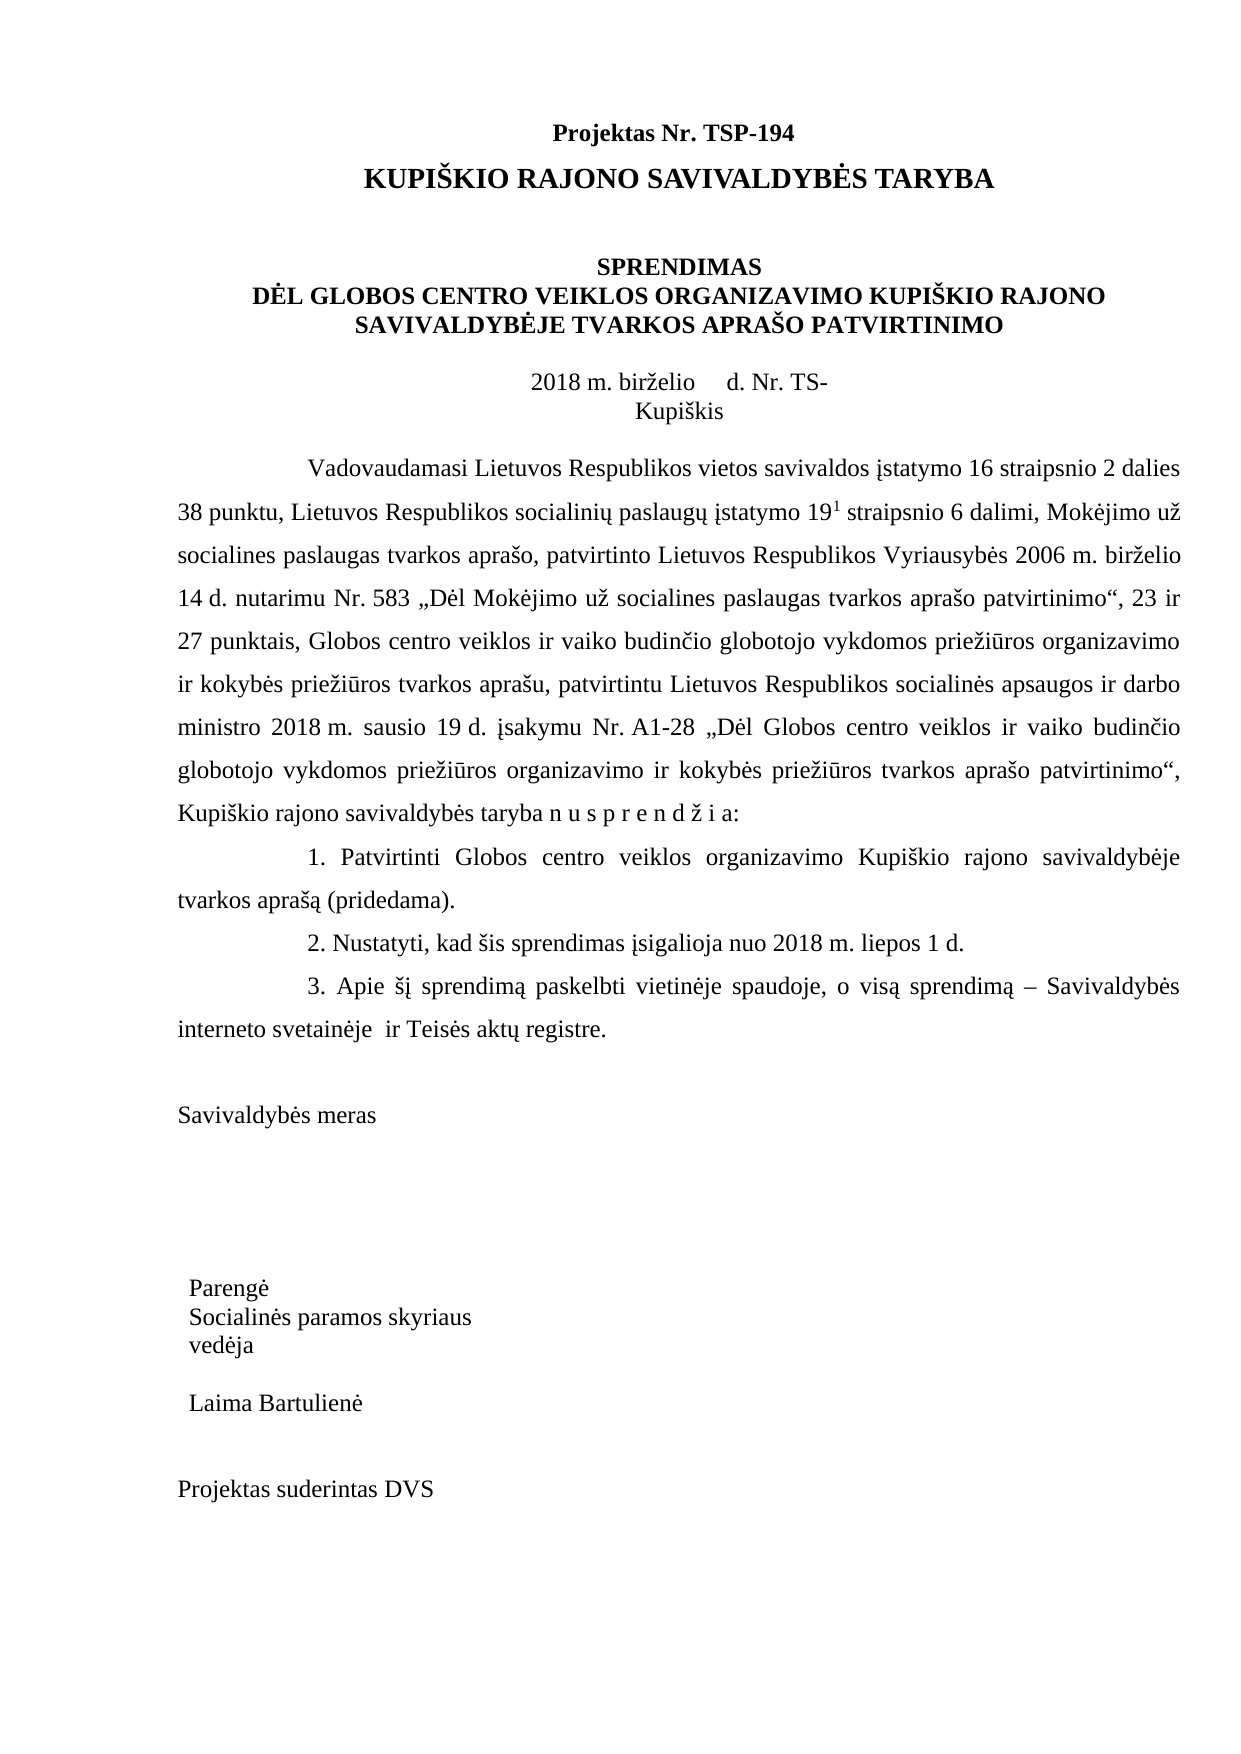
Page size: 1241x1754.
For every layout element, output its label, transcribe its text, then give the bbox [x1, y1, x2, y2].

table_cell [177, 1359, 513, 1388]
text Vadovaudamasi Lietuvos Respublikos vietos savivaldos įstatymo 16 straipsnio 2 dalies 38 punktu, Lietuvos Respublikos socialinių paslaugų įstatymo 191 straipsnio 6 dalimi, Mokėjimo už socialines paslaugas tvarkos aprašo, patvirtinto Lietuvos Respublikos Vyriausybės 2006 m. birželio 14 d. nutarimu Nr. 583 „Dėl Mokėjimo už socialines paslaugas tvarkos aprašo patvirtinimo“, 23 ir 27 punktais, Globos centro veiklos ir vaiko budinčio globotojo vykdomos priežiūros organizavimo ir kokybės priežiūros tvarkos aprašu, patvirtintu Lietuvos Respublikos socialinės apsaugos ir darbo ministro 2018 m. sausio 19 d. įsakymu Nr. A1-28 „Dėl Globos centro veiklos ir vaiko budinčio globotojo vykdomos priežiūros organizavimo ir kokybės priežiūros tvarkos aprašo patvirtinimo“, Kupiškio rajono savivaldybės taryba n u s p r e n d ž i a: [177, 453, 1181, 827]
text Projektas suderintas DVS [177, 1474, 1181, 1503]
table_header Parengė [177, 1273, 513, 1302]
text SPRENDIMAS [177, 252, 1181, 281]
text Savivaldybės meras [177, 1100, 1181, 1129]
table_cell Laima Bartulienė [177, 1388, 513, 1417]
text Projektas Nr. TSP-194 [177, 118, 1181, 147]
text 2. Nustatyti, kad šis sprendimas įsigalioja nuo 2018 m. liepos 1 d. [177, 928, 1181, 957]
text DĖL GLOBOS CENTRO VEIKLOS ORGANIZAVIMO KUPIŠKIO RAJONO SAVIVALDYBĖJE TVARKOS APRAŠO PATVIRTINIMO [177, 281, 1181, 338]
table_cell Socialinės paramos skyriaus [177, 1302, 513, 1330]
table_cell vedėja [177, 1330, 513, 1359]
text 3. Apie šį sprendimą paskelbti vietinėje spaudoje, o visą sprendimą – Savivaldybės interneto svetainėje ir Teisės aktų registre. [177, 971, 1181, 1043]
text Kupiškis [177, 396, 1181, 425]
text 1. Patvirtinti Globos centro veiklos organizavimo Kupiškio rajono savivaldybėje tvarkos aprašą (pridedama). [177, 842, 1181, 913]
text KUPIŠKIO RAJONO SAVIVALDYBĖS TARYBA [177, 161, 1181, 195]
text 2018 m. birželio d. Nr. TS- [177, 367, 1181, 396]
